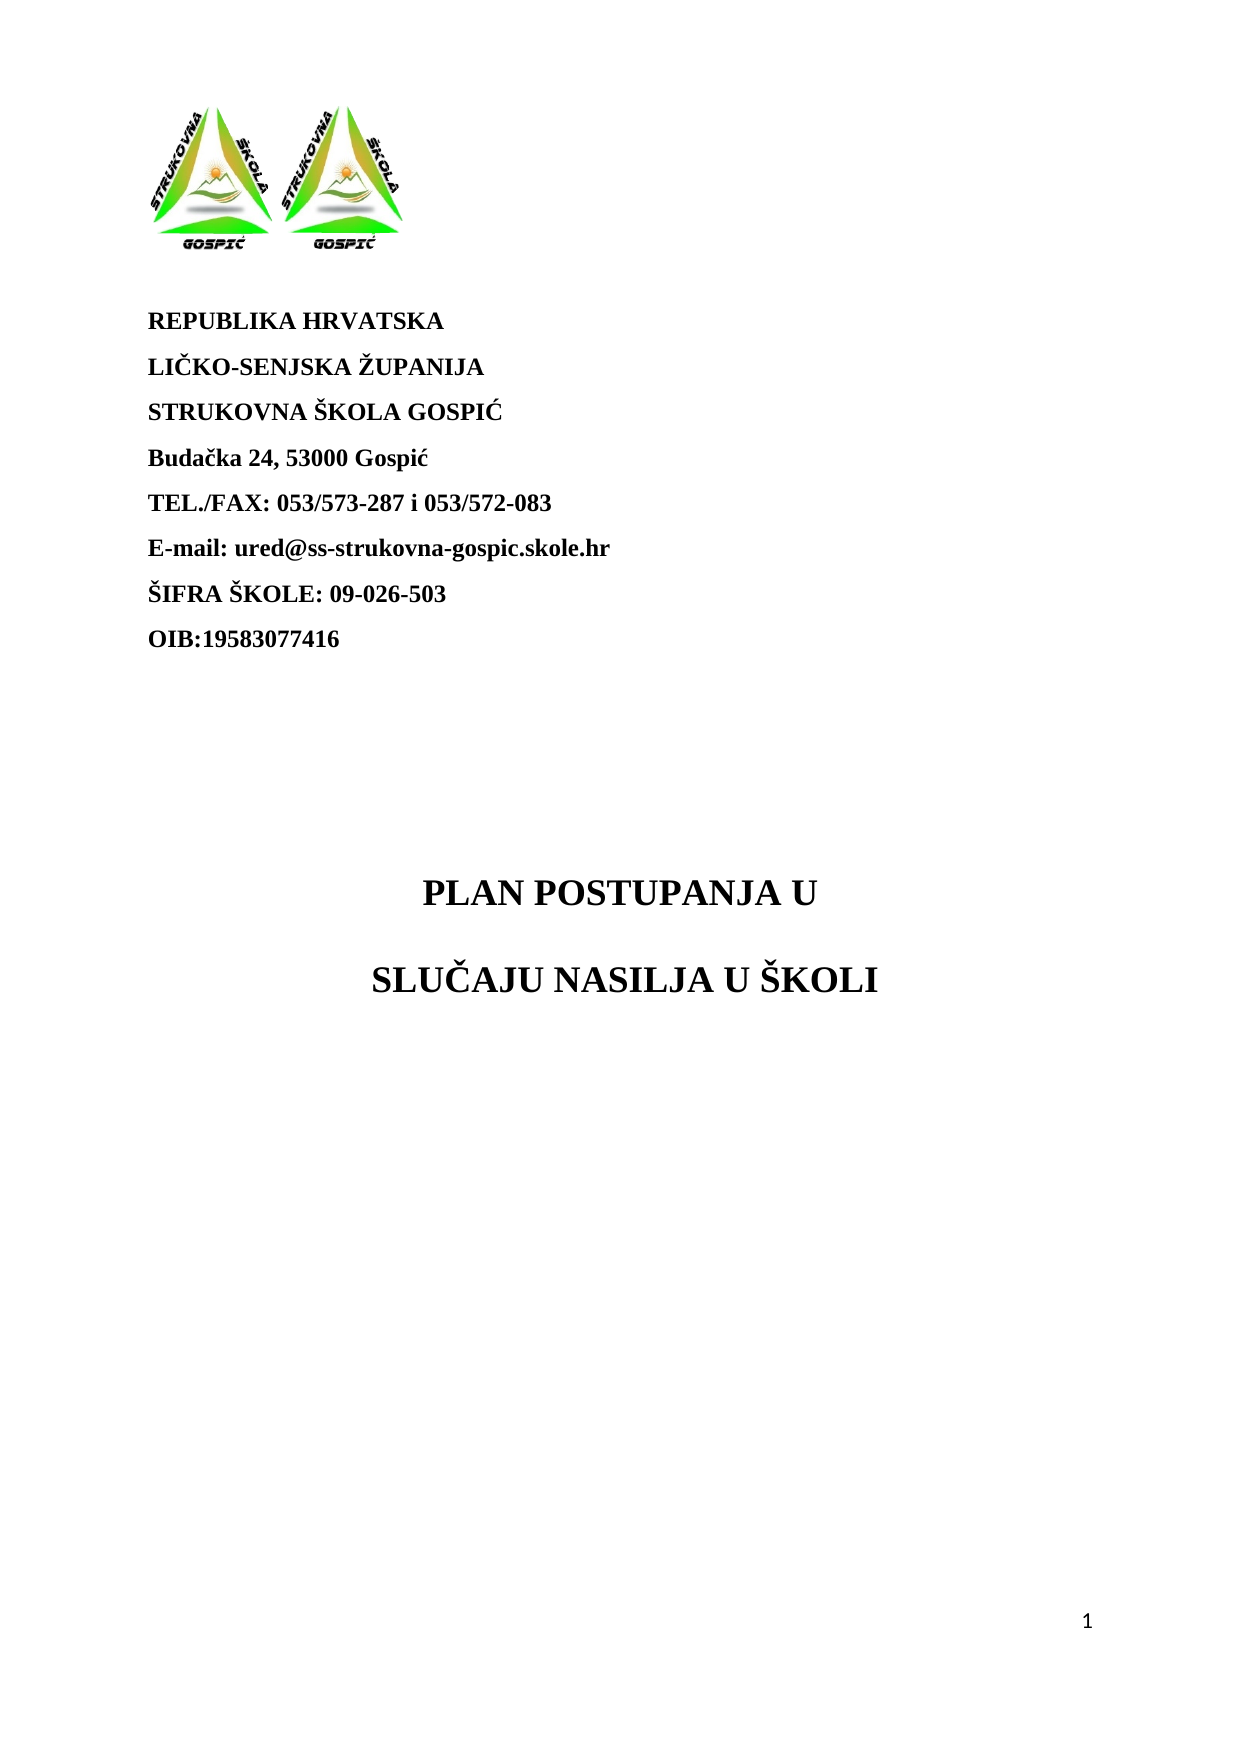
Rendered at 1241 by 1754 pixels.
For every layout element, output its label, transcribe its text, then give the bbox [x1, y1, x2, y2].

text ŠIFRA ŠKOLE: 09-026-503 [148, 579, 1093, 608]
text E-mail: ured@ss-strukovna-gospic.skole.hr [148, 533, 1093, 562]
text OIB:19583077416 [148, 624, 1093, 653]
text LIČKO-SENJSKA ŽUPANIJA [148, 352, 1093, 381]
text SLUČAJU NASILJA U ŠKOLI [148, 957, 1093, 1000]
text REPUBLIKA HRVATSKA [148, 306, 1093, 335]
text Budačka 24, 53000 Gospić [148, 443, 1093, 471]
text TEL./FAX: 053/573-287 i 053/572-083 [148, 488, 1093, 517]
text PLAN POSTUPANJA U [148, 871, 1093, 914]
text STRUKOVNA ŠKOLA GOSPIĆ [148, 397, 1093, 426]
